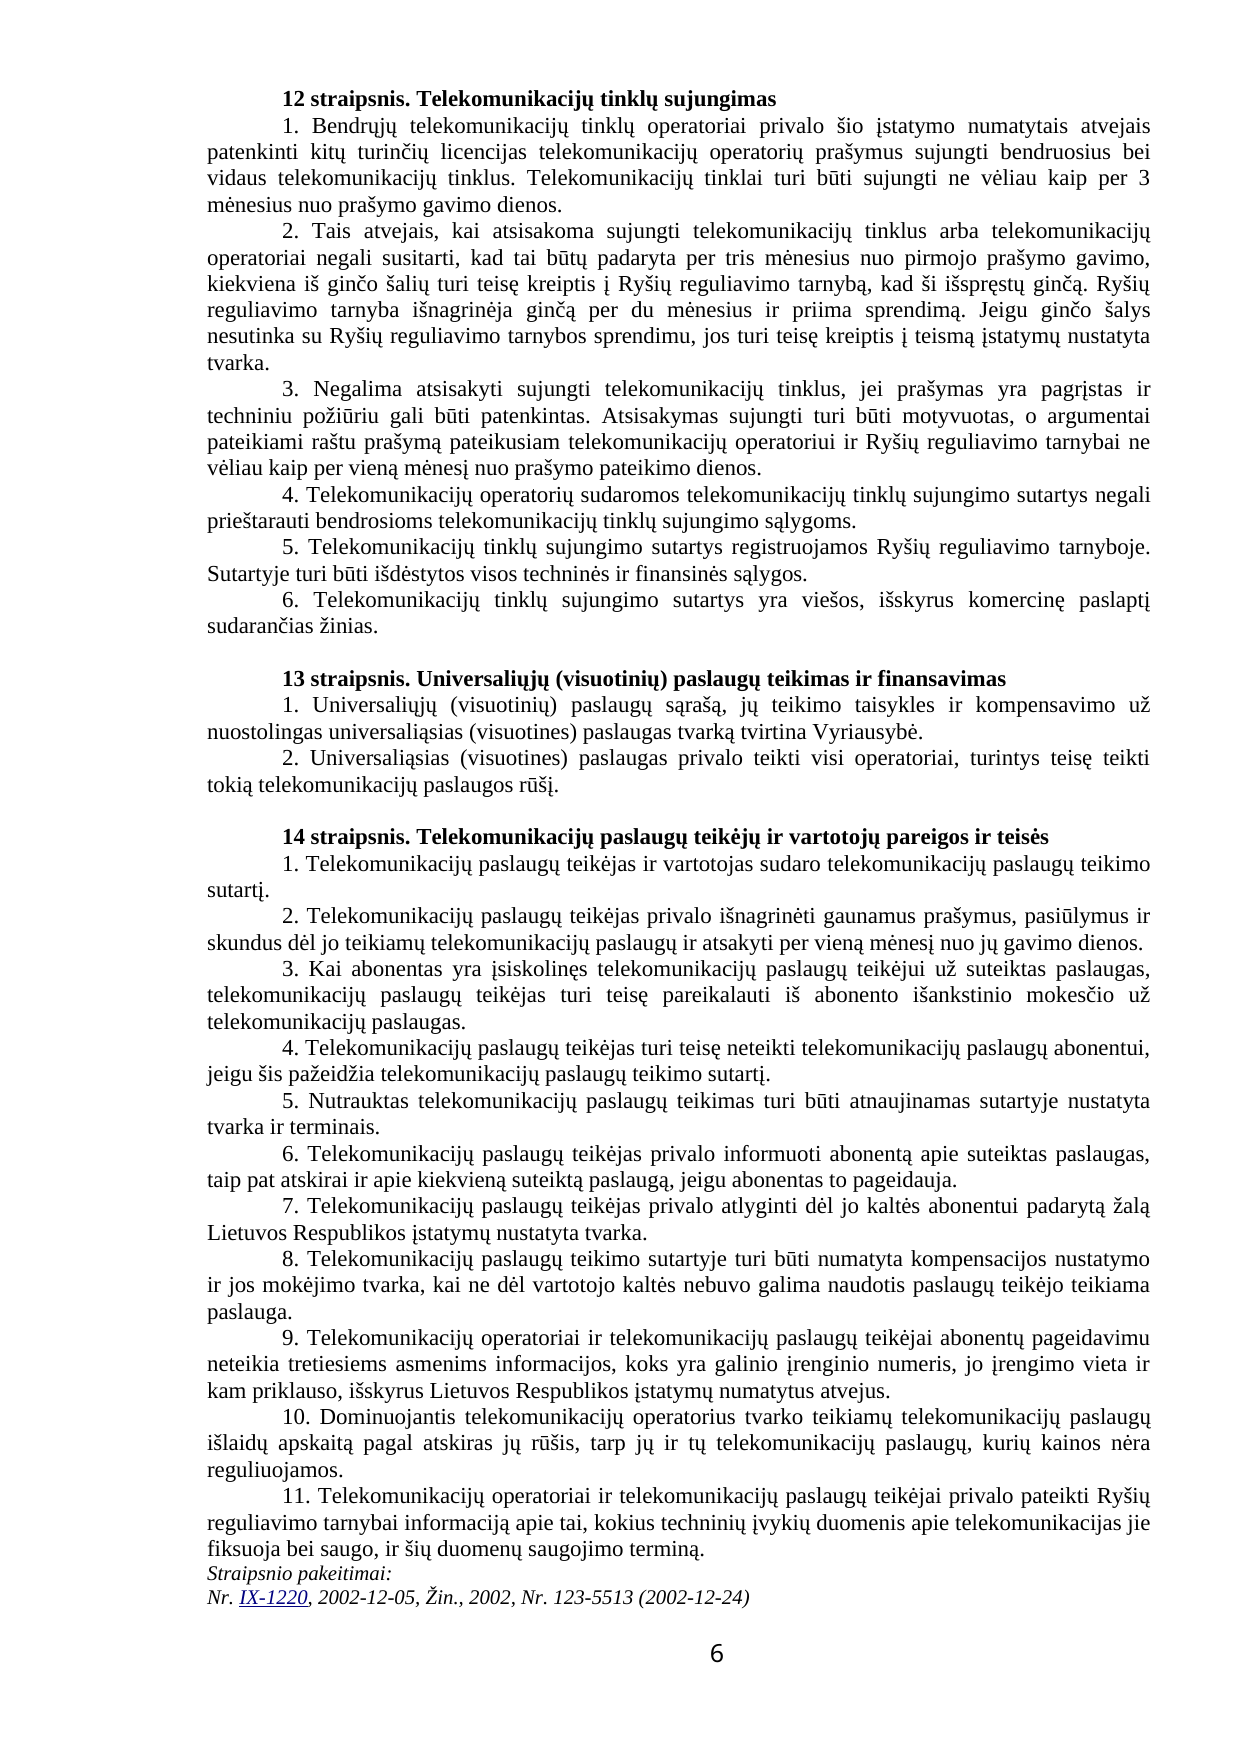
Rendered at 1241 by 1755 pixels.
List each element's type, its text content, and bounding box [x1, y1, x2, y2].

text 12 straipsnis. Telekomunikacijų tinklų sujungimas [207, 85, 1152, 112]
text 9. Telekomunikacijų operatoriai ir telekomunikacijų paslaugų teikėjai abonentų pageidavimu neteikia tretiesiems asmenims informacijos, koks yra galinio įrenginio numeris, jo įrengimo vieta ir kam priklauso, išskyrus Lietuvos Respublikos įstatymų numatytus atvejus. [207, 1324, 1152, 1403]
text 7. Telekomunikacijų paslaugų teikėjas privalo atlyginti dėl jo kaltės abonentui padarytą žalą Lietuvos Respublikos įstatymų nustatyta tvarka. [207, 1192, 1152, 1245]
text 2. Tais atvejais, kai atsisakoma sujungti telekomunikacijų tinklus arba telekomunikacijų operatoriai negali susitarti, kad tai būtų padaryta per tris mėnesius nuo pirmojo prašymo gavimo, kiekviena iš ginčo šalių turi teisę kreiptis į Ryšių reguliavimo tarnybą, kad ši išspręstų ginčą. Ryšių reguliavimo tarnyba išnagrinėja ginčą per du mėnesius ir priima sprendimą. Jeigu ginčo šalys nesutinka su Ryšių reguliavimo tarnybos sprendimu, jos turi teisę kreiptis į teismą įstatymų nustatyta tvarka. [207, 217, 1152, 375]
text 4. Telekomunikacijų paslaugų teikėjas turi teisę neteikti telekomunikacijų paslaugų abonentui, jeigu šis pažeidžia telekomunikacijų paslaugų teikimo sutartį. [207, 1034, 1152, 1087]
text 5. Telekomunikacijų tinklų sujungimo sutartys registruojamos Ryšių reguliavimo tarnyboje. Sutartyje turi būti išdėstytos visos techninės ir finansinės sąlygos. [207, 533, 1152, 586]
text 6. Telekomunikacijų paslaugų teikėjas privalo informuoti abonentą apie suteiktas paslaugas, taip pat atskirai ir apie kiekvieną suteiktą paslaugą, jeigu abonentas to pageidauja. [207, 1139, 1152, 1192]
text 1. Bendrųjų telekomunikacijų tinklų operatoriai privalo šio įstatymo numatytais atvejais patenkinti kitų turinčių licencijas telekomunikacijų operatorių prašymus sujungti bendruosius bei vidaus telekomunikacijų tinklus. Telekomunikacijų tinklai turi būti sujungti ne vėliau kaip per 3 mėnesius nuo prašymo gavimo dienos. [207, 112, 1152, 217]
text 2. Universaliąsias (visuotines) paslaugas privalo teikti visi operatoriai, turintys teisę teikti tokią telekomunikacijų paslaugos rūšį. [207, 744, 1152, 797]
text 5. Nutrauktas telekomunikacijų paslaugų teikimas turi būti atnaujinamas sutartyje nustatyta tvarka ir terminais. [207, 1087, 1152, 1139]
text 4. Telekomunikacijų operatorių sudaromos telekomunikacijų tinklų sujungimo sutartys negali prieštarauti bendrosioms telekomunikacijų tinklų sujungimo sąlygoms. [207, 481, 1152, 533]
text 11. Telekomunikacijų operatoriai ir telekomunikacijų paslaugų teikėjai privalo pateikti Ryšių reguliavimo tarnybai informaciją apie tai, kokius techninių įvykių duomenis apie telekomunikacijas jie fiksuoja bei saugo, ir šių duomenų saugojimo terminą. [207, 1482, 1152, 1561]
text 2. Telekomunikacijų paslaugų teikėjas privalo išnagrinėti gaunamus prašymus, pasiūlymus ir skundus dėl jo teikiamų telekomunikacijų paslaugų ir atsakyti per vieną mėnesį nuo jų gavimo dienos. [207, 902, 1152, 955]
text 1. Telekomunikacijų paslaugų teikėjas ir vartotojas sudaro telekomunikacijų paslaugų teikimo sutartį. [207, 850, 1152, 902]
text 3. Kai abonentas yra įsiskolinęs telekomunikacijų paslaugų teikėjui už suteiktas paslaugas, telekomunikacijų paslaugų teikėjas turi teisę pareikalauti iš abonento išankstinio mokesčio už telekomunikacijų paslaugas. [207, 955, 1152, 1034]
text 14 straipsnis. Telekomunikacijų paslaugų teikėjų ir vartotojų pareigos ir teisės [207, 823, 1152, 850]
text 13 straipsnis. Universaliųjų (visuotinių) paslaugų teikimas ir finansavimas [207, 665, 1152, 692]
text 1. Universaliųjų (visuotinių) paslaugų sąrašą, jų teikimo taisykles ir kompensavimo už nuostolingas universaliąsias (visuotines) paslaugas tvarką tvirtina Vyriausybė. [207, 692, 1152, 744]
text Nr. IX-1220, 2002-12-05, Žin., 2002, Nr. 123-5513 (2002-12-24) [207, 1585, 1152, 1609]
text Straipsnio pakeitimai: [207, 1561, 1152, 1585]
text 8. Telekomunikacijų paslaugų teikimo sutartyje turi būti numatyta kompensacijos nustatymo ir jos mokėjimo tvarka, kai ne dėl vartotojo kaltės nebuvo galima naudotis paslaugų teikėjo teikiama paslauga. [207, 1245, 1152, 1324]
text 3. Negalima atsisakyti sujungti telekomunikacijų tinklus, jei prašymas yra pagrįstas ir techniniu požiūriu gali būti patenkintas. Atsisakymas sujungti turi būti motyvuotas, o argumentai pateikiami raštu prašymą pateikusiam telekomunikacijų operatoriui ir Ryšių reguliavimo tarnybai ne vėliau kaip per vieną mėnesį nuo prašymo pateikimo dienos. [207, 375, 1152, 481]
text 10. Dominuojantis telekomunikacijų operatorius tvarko teikiamų telekomunikacijų paslaugų išlaidų apskaitą pagal atskiras jų rūšis, tarp jų ir tų telekomunikacijų paslaugų, kurių kainos nėra reguliuojamos. [207, 1403, 1152, 1482]
text 6. Telekomunikacijų tinklų sujungimo sutartys yra viešos, išskyrus komercinę paslaptį sudarančias žinias. [207, 586, 1152, 639]
